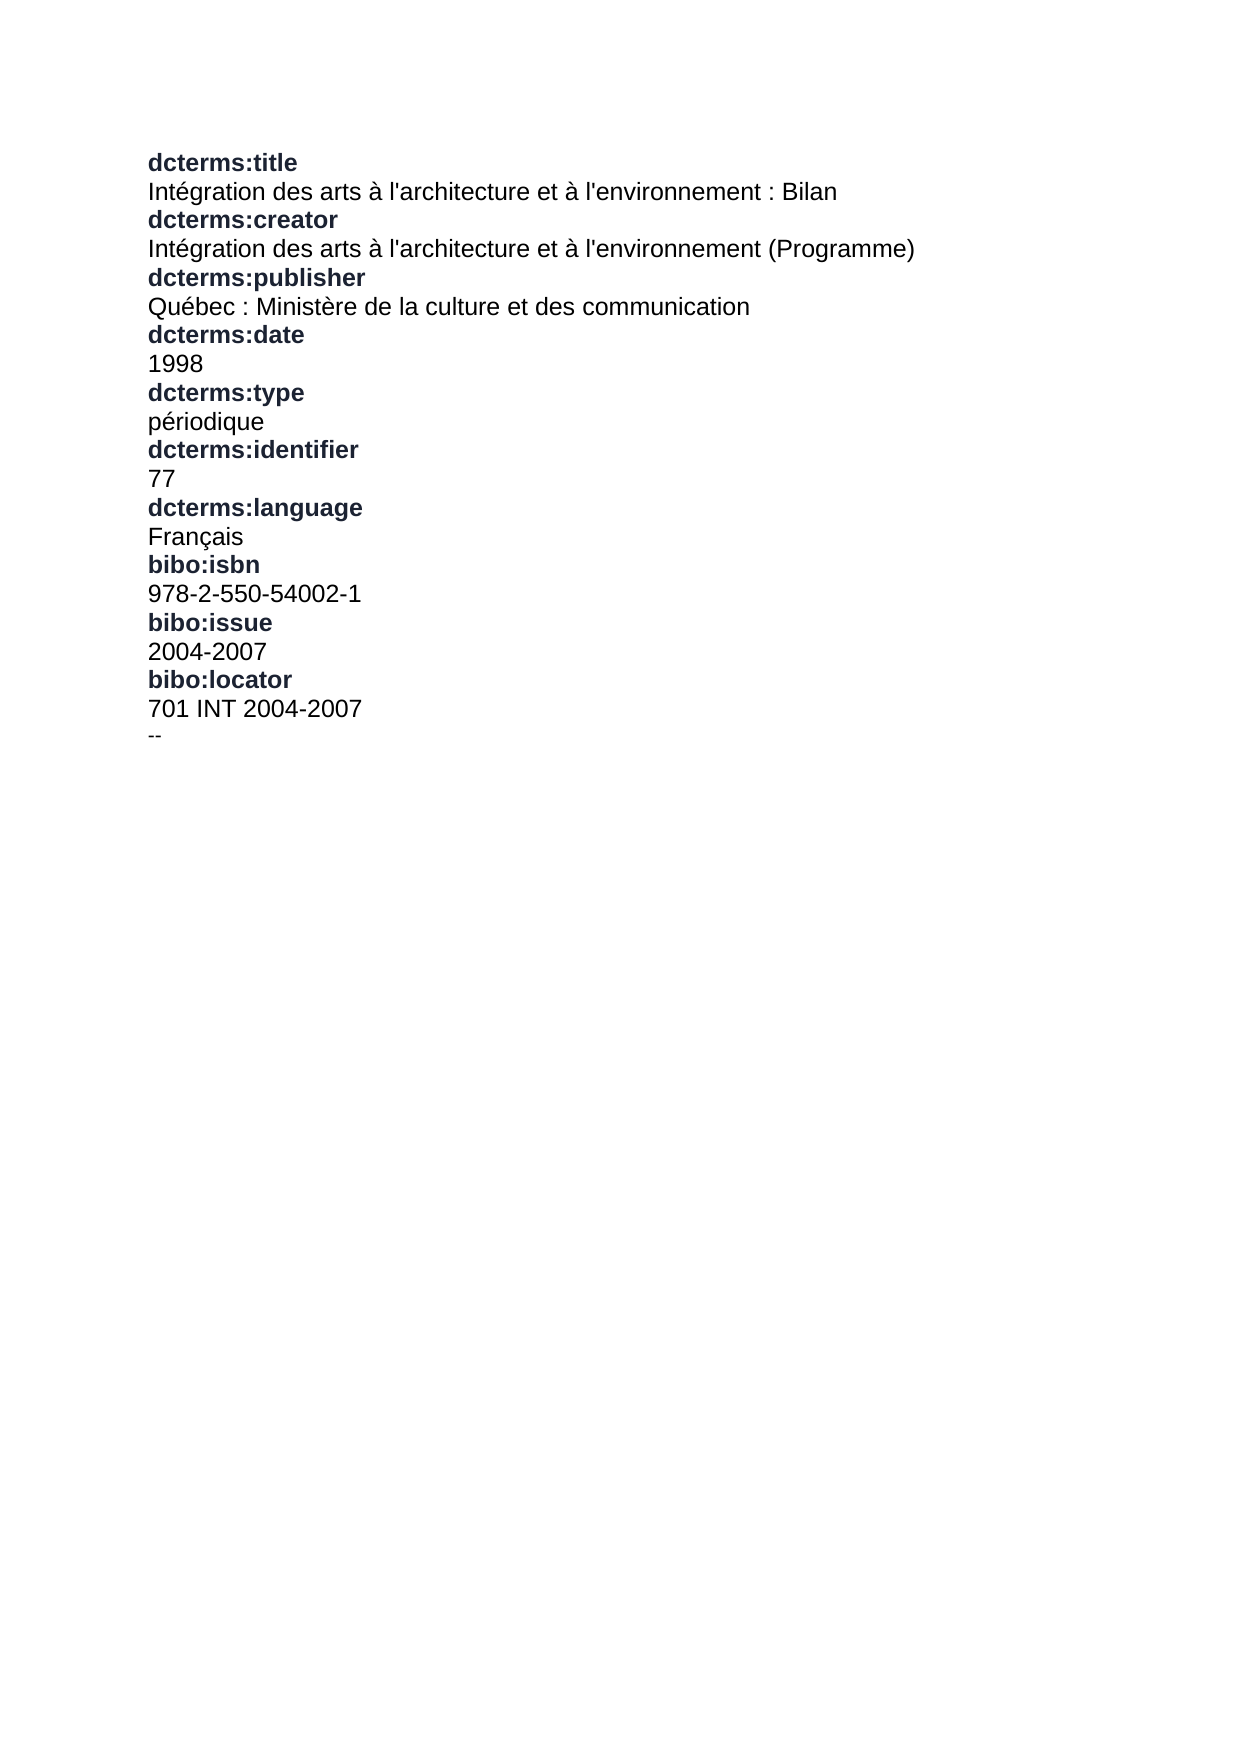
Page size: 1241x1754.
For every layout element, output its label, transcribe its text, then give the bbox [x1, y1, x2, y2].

text 77 [148, 464, 1092, 493]
text périodique [148, 406, 1092, 435]
text bibo:locator [148, 665, 1092, 694]
text Intégration des arts à l'architecture et à l'environnement (Programme) [148, 234, 1092, 263]
text dcterms:type [148, 378, 1092, 406]
text dcterms:identifier [148, 435, 1092, 464]
text Intégration des arts à l'architecture et à l'environnement : Bilan [148, 176, 1092, 205]
text dcterms:title [148, 148, 1092, 176]
text dcterms:creator [148, 205, 1092, 234]
text Québec : Ministère de la culture et des communication [148, 291, 1092, 320]
text bibo:isbn [148, 550, 1092, 579]
text bibo:issue [148, 608, 1092, 636]
text dcterms:publisher [148, 263, 1092, 291]
text 1998 [148, 349, 1092, 378]
text dcterms:date [148, 320, 1092, 349]
text dcterms:language [148, 493, 1092, 521]
text 978-2-550-54002-1 [148, 579, 1092, 608]
text -- [148, 723, 1092, 747]
text Français [148, 521, 1092, 550]
text 701 INT 2004-2007 [148, 694, 1092, 723]
text 2004-2007 [148, 636, 1092, 665]
